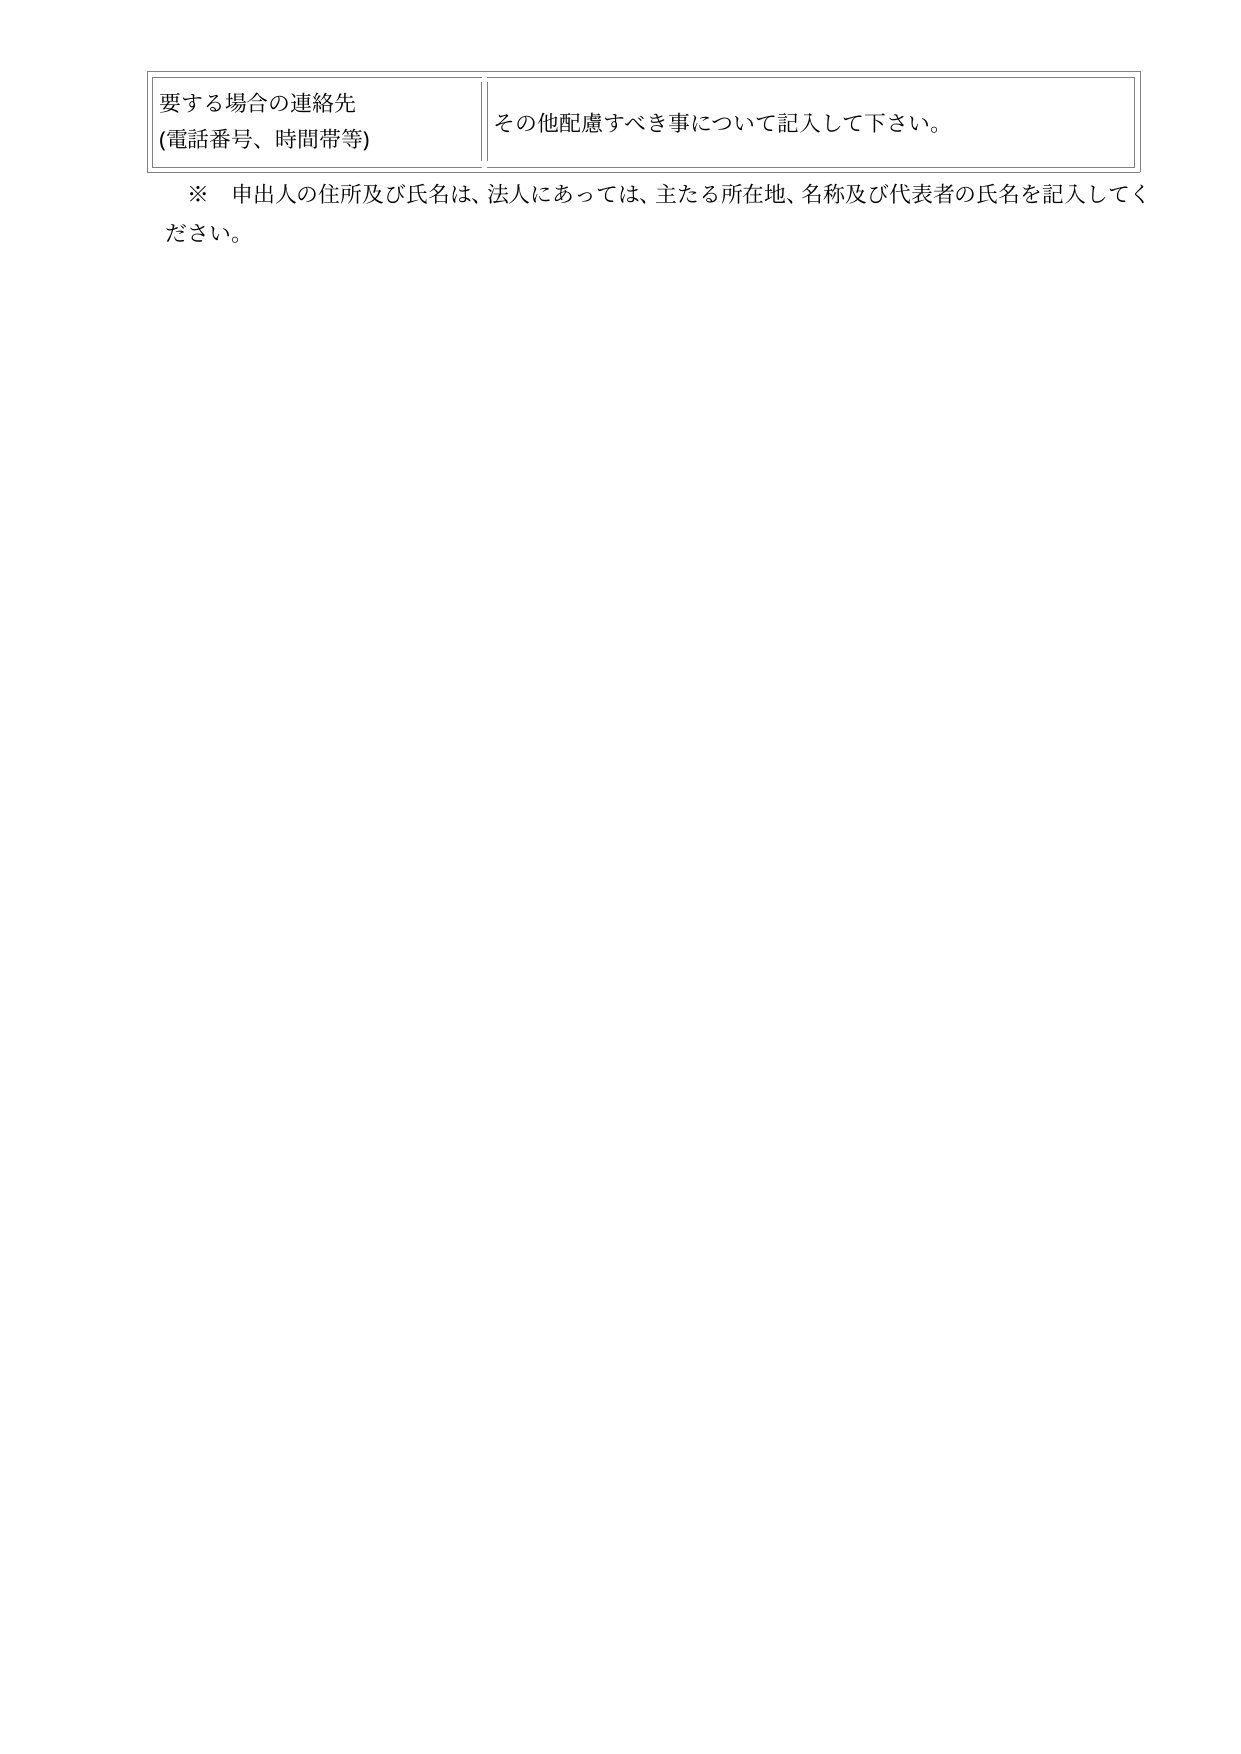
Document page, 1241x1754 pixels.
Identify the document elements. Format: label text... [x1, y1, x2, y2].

table_cell 要する場合の連絡先 (電話番号、時間帯等) [150, 72, 484, 167]
text ※ 申出人の住所及び氏名は、法人にあっては、主たる所在地、名称及び代表者の氏名を記入してください。 [165, 172, 1152, 251]
table_cell その他配慮すべき事について記入して下さい。 [484, 72, 1137, 167]
